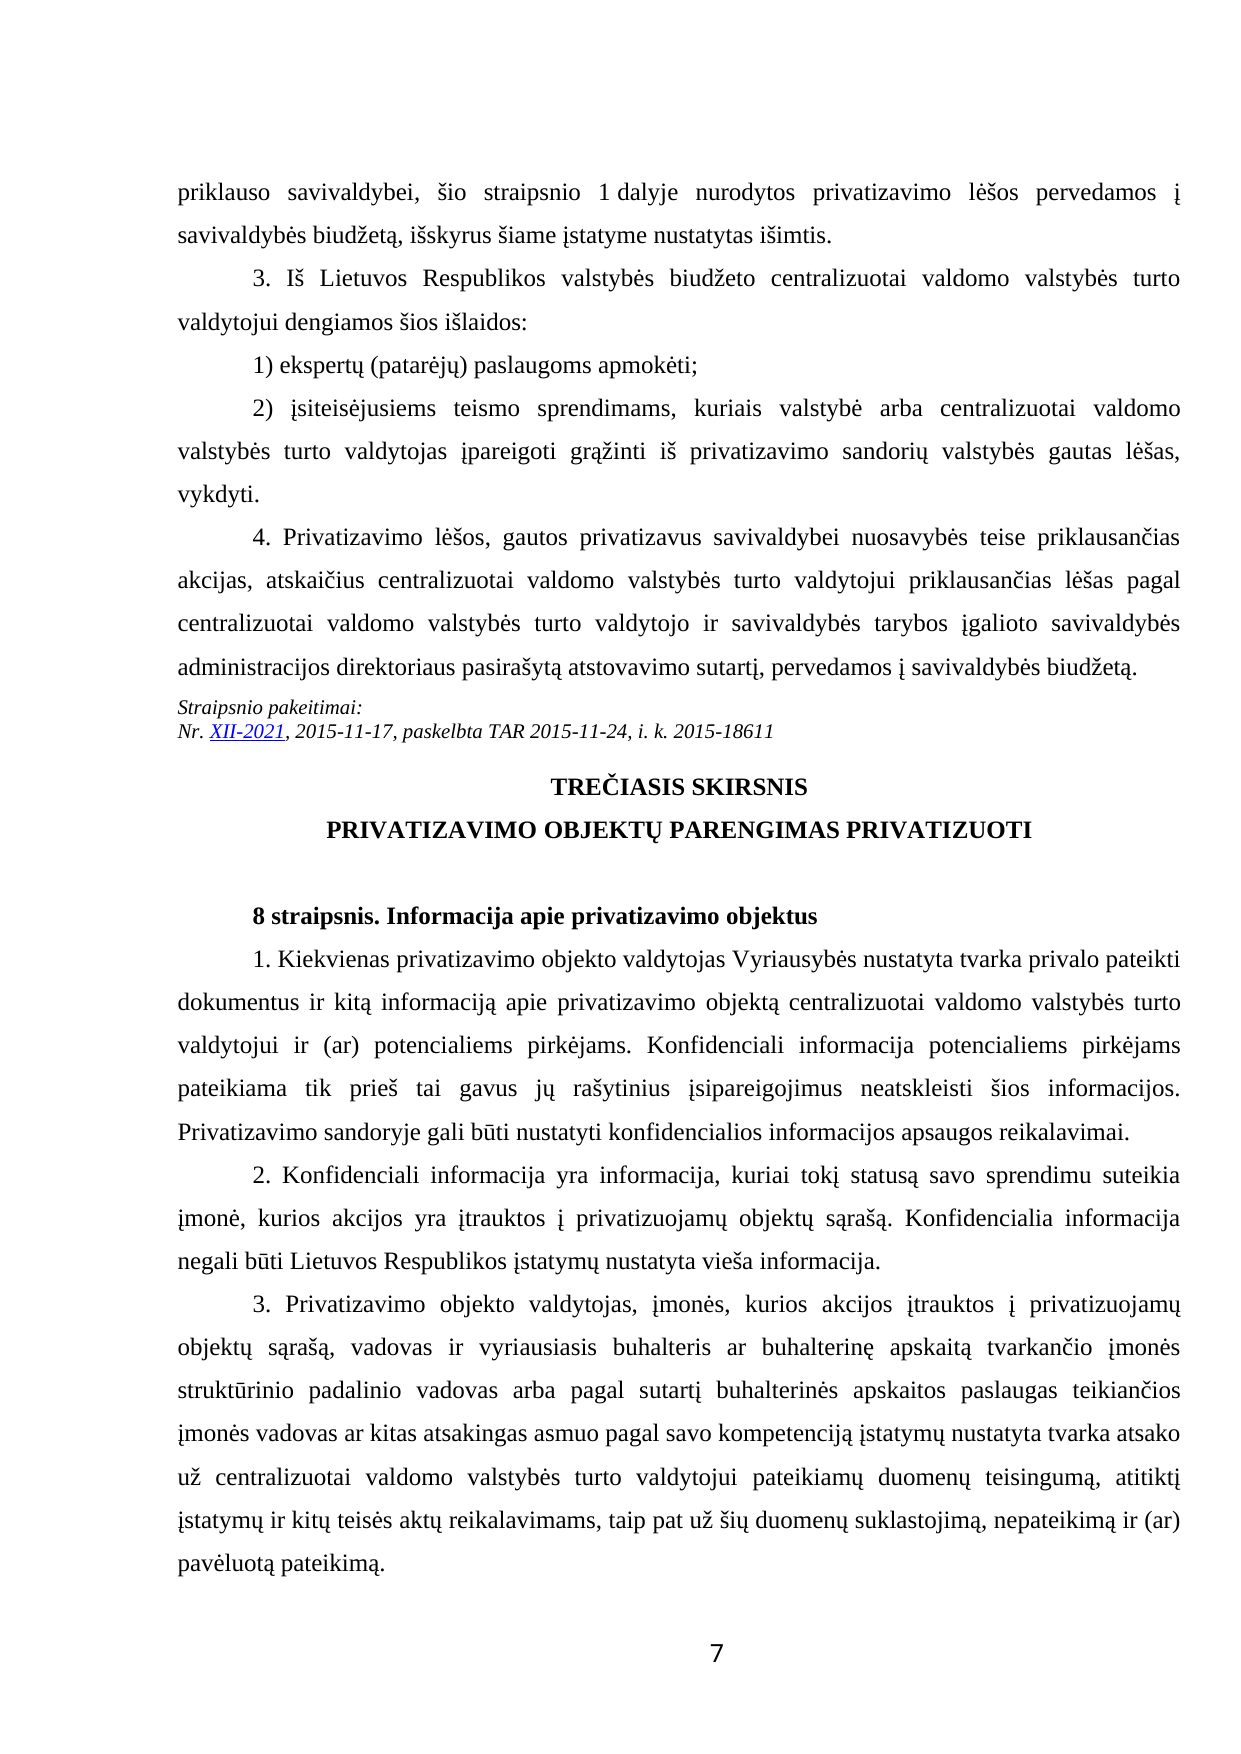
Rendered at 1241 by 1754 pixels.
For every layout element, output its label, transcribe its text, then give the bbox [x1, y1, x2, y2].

text PRIVATIZAVIMO OBJEKTŲ PARENGIMAS PRIVATIZUOTI [177, 815, 1181, 843]
text 2) įsiteisėjusiems teismo sprendimams, kuriais valstybė arba centralizuotai valdomo valstybės turto valdytojas įpareigoti grąžinti iš privatizavimo sandorių valstybės gautas lėšas, vykdyti. [177, 393, 1181, 508]
text 2. Konfidenciali informacija yra informacija, kuriai tokį statusą savo sprendimu suteikia įmonė, kurios akcijos yra įtrauktos į privatizuojamų objektų sąrašą. Konfidencialia informacija negali būti Lietuvos Respublikos įstatymų nustatyta vieša informacija. [177, 1160, 1181, 1275]
text 4. Privatizavimo lėšos, gautos privatizavus savivaldybei nuosavybės teise priklausančias akcijas, atskaičius centralizuotai valdomo valstybės turto valdytojui priklausančias lėšas pagal centralizuotai valdomo valstybės turto valdytojo ir savivaldybės tarybos įgalioto savivaldybės administracijos direktoriaus pasirašytą atstovavimo sutartį, pervedamos į savivaldybės biudžetą. [177, 522, 1181, 680]
text Straipsnio pakeitimai: [177, 695, 1181, 719]
text 3. Iš Lietuvos Respublikos valstybės biudžeto centralizuotai valdomo valstybės turto valdytojui dengiamos šios išlaidos: [177, 263, 1181, 335]
text 1) ekspertų (patarėjų) paslaugoms apmokėti; [177, 350, 1181, 378]
text TREČIASIS SKIRSNIS [177, 772, 1181, 800]
text 3. Privatizavimo objekto valdytojas, įmonės, kurios akcijos įtrauktos į privatizuojamų objektų sąrašą, vadovas ir vyriausiasis buhalteris ar buhalterinę apskaitą tvarkančio įmonės struktūrinio padalinio vadovas arba pagal sutartį buhalterinės apskaitos paslaugas teikiančios įmonės vadovas ar kitas atsakingas asmuo pagal savo kompetenciją įstatymų nustatyta tvarka atsako už centralizuotai valdomo valstybės turto valdytojui pateikiamų duomenų teisingumą, atitiktį įstatymų ir kitų teisės aktų reikalavimams, taip pat už šių duomenų suklastojimą, nepateikimą ir (ar) pavėluotą pateikimą. [177, 1289, 1181, 1577]
text priklauso savivaldybei, šio straipsnio 1 dalyje nurodytos privatizavimo lėšos pervedamos į savivaldybės biudžetą, išskyrus šiame įstatyme nustatytas išimtis. [177, 177, 1181, 249]
text 1. Kiekvienas privatizavimo objekto valdytojas Vyriausybės nustatyta tvarka privalo pateikti dokumentus ir kitą informaciją apie privatizavimo objektą centralizuotai valdomo valstybės turto valdytojui ir (ar) potencialiems pirkėjams. Konfidenciali informacija potencialiems pirkėjams pateikiama tik prieš tai gavus jų rašytinius įsipareigojimus neatskleisti šios informacijos. Privatizavimo sandoryje gali būti nustatyti konfidencialios informacijos apsaugos reikalavimai. [177, 944, 1181, 1145]
text 8 straipsnis. Informacija apie privatizavimo objektus [177, 901, 1181, 930]
text Nr. XII-2021, 2015-11-17, paskelbta TAR 2015-11-24, i. k. 2015-18611 [177, 719, 1181, 743]
